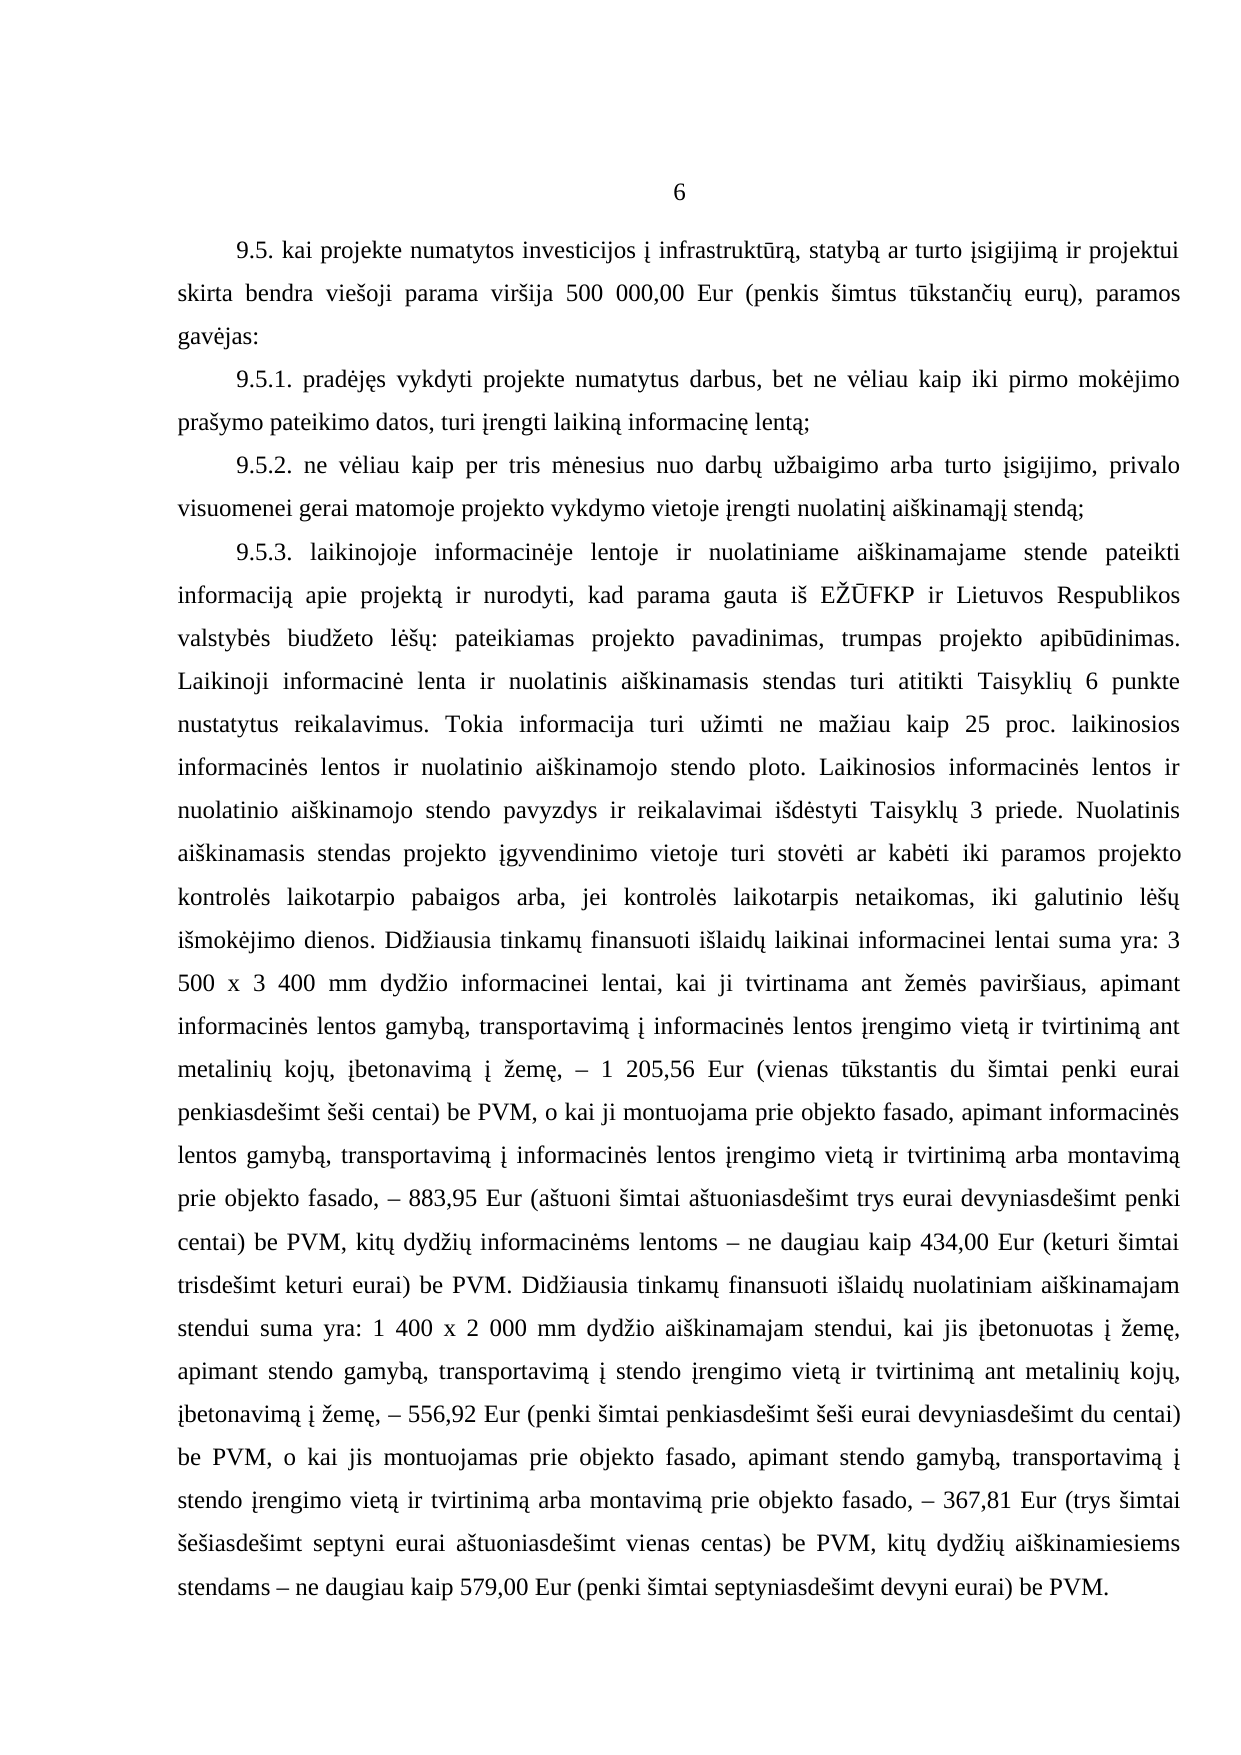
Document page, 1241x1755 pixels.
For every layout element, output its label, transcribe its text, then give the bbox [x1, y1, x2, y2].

text 9.5.3. laikinojoje informacinėje lentoje ir nuolatiniame aiškinamajame stende pateikti informaciją apie projektą ir nurodyti, kad parama gauta iš EŽŪFKP ir Lietuvos Respublikos valstybės biudžeto lėšų: pateikiamas projekto pavadinimas, trumpas projekto apibūdinimas. Laikinoji informacinė lenta ir nuolatinis aiškinamasis stendas turi atitikti Taisyklių 6 punkte nustatytus reikalavimus. Tokia informacija turi užimti ne mažiau kaip 25 proc. laikinosios informacinės lentos ir nuolatinio aiškinamojo stendo ploto. Laikinosios informacinės lentos ir nuolatinio aiškinamojo stendo pavyzdys ir reikalavimai išdėstyti Taisyklų 3 priede. Nuolatinis aiškinamasis stendas projekto įgyvendinimo vietoje turi stovėti ar kabėti iki paramos projekto kontrolės laikotarpio pabaigos arba, jei kontrolės laikotarpis netaikomas, iki galutinio lėšų išmokėjimo dienos. Didžiausia tinkamų finansuoti išlaidų laikinai informacinei lentai suma yra: 3 500 x 3 400 mm dydžio informacinei lentai, kai ji tvirtinama ant žemės paviršiaus, apimant informacinės lentos gamybą, transportavimą į informacinės lentos įrengimo vietą ir tvirtinimą ant metalinių kojų, įbetonavimą į žemę, – 1 205,56 Eur (vienas tūkstantis du šimtai penki eurai penkiasdešimt šeši centai) be PVM, o kai ji montuojama prie objekto fasado, apimant informacinės lentos gamybą, transportavimą į informacinės lentos įrengimo vietą ir tvirtinimą arba montavimą prie objekto fasado, – 883,95 Eur (aštuoni šimtai aštuoniasdešimt trys eurai devyniasdešimt penki centai) be PVM, kitų dydžių informacinėms lentoms – ne daugiau kaip 434,00 Eur (keturi šimtai trisdešimt keturi eurai) be PVM. Didžiausia tinkamų finansuoti išlaidų nuolatiniam aiškinamajam stendui suma yra: 1 400 x 2 000 mm dydžio aiškinamajam stendui, kai jis įbetonuotas į žemę, apimant stendo gamybą, transportavimą į stendo įrengimo vietą ir tvirtinimą ant metalinių kojų, įbetonavimą į žemę, – 556,92 Eur (penki šimtai penkiasdešimt šeši eurai devyniasdešimt du centai) be PVM, o kai jis montuojamas prie objekto fasado, apimant stendo gamybą, transportavimą į stendo įrengimo vietą ir tvirtinimą arba montavimą prie objekto fasado, – 367,81 Eur (trys šimtai šešiasdešimt septyni eurai aštuoniasdešimt vienas centas) be PVM, kitų dydžių aiškinamiesiems stendams – ne daugiau kaip 579,00 Eur (penki šimtai septyniasdešimt devyni eurai) be PVM. [177, 537, 1181, 1600]
text 9.5. kai projekte numatytos investicijos į infrastruktūrą, statybą ar turto įsigijimą ir projektui skirta bendra viešoji parama viršija 500 000,00 Eur (penkis šimtus tūkstančių eurų), paramos gavėjas: [177, 235, 1181, 350]
text 9.5.1. pradėjęs vykdyti projekte numatytus darbus, bet ne vėliau kaip iki pirmo mokėjimo prašymo pateikimo datos, turi įrengti laikiną informacinę lentą; [177, 364, 1181, 436]
text 9.5.2. ne vėliau kaip per tris mėnesius nuo darbų užbaigimo arba turto įsigijimo, privalo visuomenei gerai matomoje projekto vykdymo vietoje įrengti nuolatinį aiškinamąjį stendą; [177, 450, 1181, 522]
